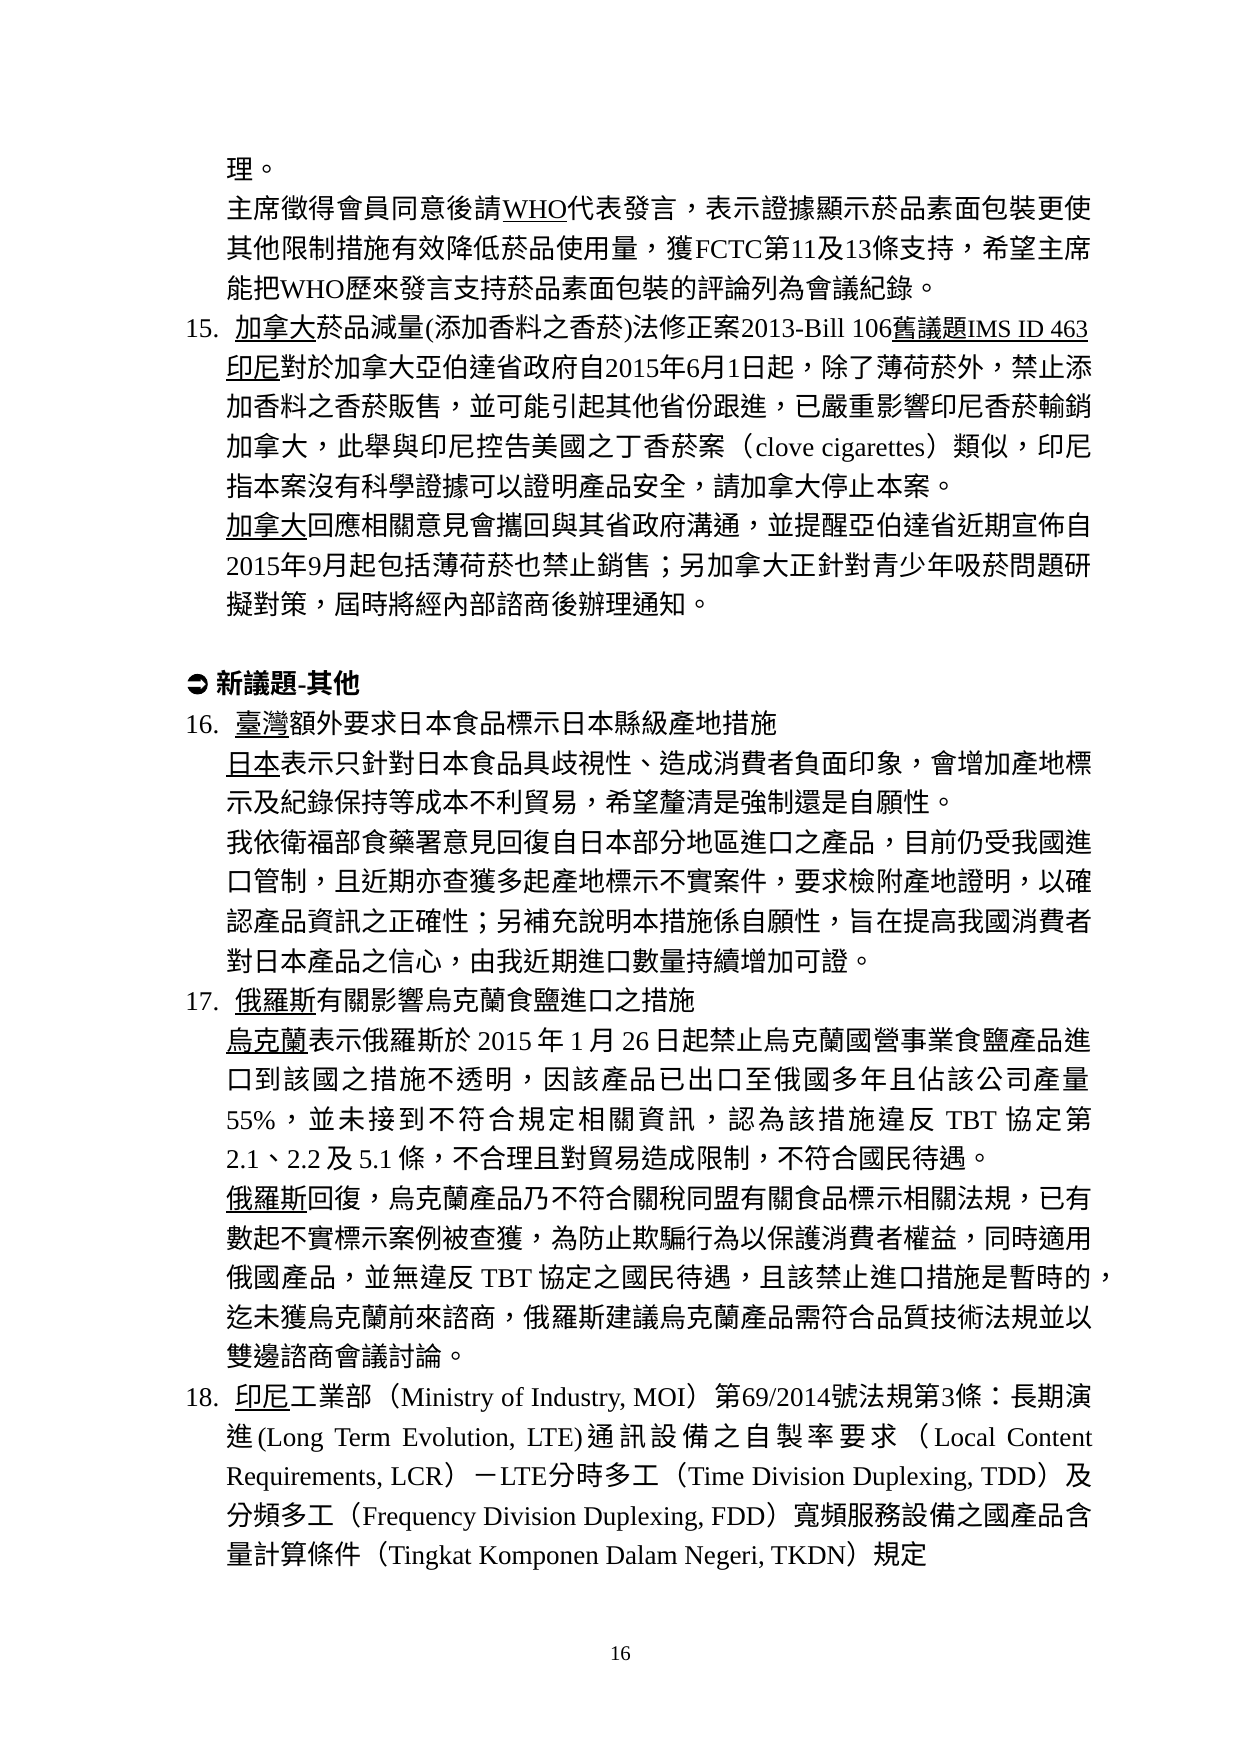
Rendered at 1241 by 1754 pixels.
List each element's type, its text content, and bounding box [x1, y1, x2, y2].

list 臺灣額外要求日本食品標示日本縣級產地措施 日本表示只針對日本食品具歧視性、造成消費者負面印象，會增加產地標示及紀錄保持等成本不利貿易，希望釐清是強制還是自願性。 我依衛福部食藥署意見回復自日本部分地區進口之產品，目前仍受我國進口管制，且近期亦查獲多起產地標示不實案件，要求檢附產地證明，以確認產品資訊之正確性；另補充說明本措施係自願性，旨在提高我國消費者對日本產品之信心，由我近期進口數量持續增加可證。 [185, 702, 1092, 979]
list 加拿大菸品減量(添加香料之香菸)法修正案2013-Bill 106舊議題IMS ID 463 印尼對於加拿大亞伯達省政府自2015年6月1日起，除了薄荷菸外，禁止添加香料之香菸販售，並可能引起其他省份跟進，已嚴重影響印尼香菸輸銷加拿大，此舉與印尼控告美國之丁香菸案（clove cigarettes）類似，印尼指本案沒有科學證據可以證明產品安全，請加拿大停止本案。 加拿大回應相關意見會攜回與其省政府溝通，並提醒亞伯達省近期宣佈自2015年9月起包括薄荷菸也禁止銷售；另加拿大正針對青少年吸菸問題研擬對策，屆時將經內部諮商後辦理通知。 [185, 306, 1092, 623]
list 挪威菸品管制法及有關標準化菸品之標示法規 印尼、多明尼加、辛巴威、古巴、墨西哥發言反對挪威作法，指出應改採較少貿易限制的作法，因缺少科學證據支持素面包裝有助於防治菸害，反而因為更便宜而增加抽煙，故有TBT協定第2.2條之違反；同時因禁止使用商標等品牌辨別，而有與貿易有關之智慧財產權協定（Trade-Related Aspects of Intellectual Property Rights, TRIPS Agreement）有關使用商標規定的違反；另有與本案類似措施已提爭端解決（如澳洲DS467案），建議參採爭端解決小組報告後再採行本措施。 加拿大、澳洲、紐西蘭、烏拉圭則發言支持挪威作法，指出香菸危害人類健康業經科學證實，本案減低菸品對青少年的誘惑吸引力，維護公眾健康，符合TBT協定第2.2條所賦予會員採取措施之合法目的，也是世界衛生組織（WHO）菸草控制框架公約（Framework Convention on Tobacco Control, FCTC）揭示締約國應透過立法、行政及國際合作方式遏止菸害，包括規範菸品包裝及標示、禁止菸品促銷廣告及贊助等措施。 挪威回應該國早於1973年即採行菸品管制（the Tobacco Control Act），禁止促銷廣告、限制銷售年齡、強制警語標示等，本次措施為落實新歐盟菸品指令（2014/40/EU）及FCTC，採透明化及諮商方式，該國已就本案編訂1份諮商文件，前揭支持國家相關論述皆可在諮商文件中找到，係符合TBT協定規定；同時商標權係消極防止他人使用相同或近似商標權利，而非積極主張其可在任何情況下使用該商標權利，因此無TRIPS協定之違反；另本案施行無須等到類似爭端解決案例判決後再辦理，提醒本案係2015年5月18日通知TBT，評論期90天，將於評論期屆滿參考各項意見後評估辦理。 主席徵得會員同意後請WHO代表發言，表示證據顯示菸品素面包裝更使其他限制措施有效降低菸品使用量，獲FCTC第11及13條支持，希望主席能把WHO歷來發言支持菸品素面包裝的評論列為會議紀錄。 [185, 148, 1092, 306]
list 俄羅斯有關影響烏克蘭食鹽進口之措施 烏克蘭表示俄羅斯於2015年1月26日起禁止烏克蘭國營事業食鹽產品進口到該國之措施不透明，因該產品已出口至俄國多年且佔該公司產量55%，並未接到不符合規定相關資訊，認為該措施違反TBT協定第2.1、2.2及5.1條，不合理且對貿易造成限制，不符合國民待遇。 俄羅斯回復，烏克蘭產品乃不符合關稅同盟有關食品標示相關法規，已有數起不實標示案例被查獲，為防止欺騙行為以保護消費者權益，同時適用俄國產品，並無違反TBT協定之國民待遇，且該禁止進口措施是暫時的，迄未獲烏克蘭前來諮商，俄羅斯建議烏克蘭產品需符合品質技術法規並以雙邊諮商會議討論。 [185, 979, 1092, 1375]
list 印尼工業部（Ministry of Industry, MOI）第69/2014號法規第3條：長期演進(Long Term Evolution, LTE)通訊設備之自製率要求（Local Content Requirements, LCR）－LTE分時多工（Time Division Duplexing, TDD）及分頻多工（Frequency Division Duplexing, FDD）寬頻服務設備之國產品含量計算條件（Tingkat Komponen Dalam Negeri, TKDN）規定 [185, 1375, 1092, 1573]
text  新議題-其他 [185, 662, 1092, 702]
